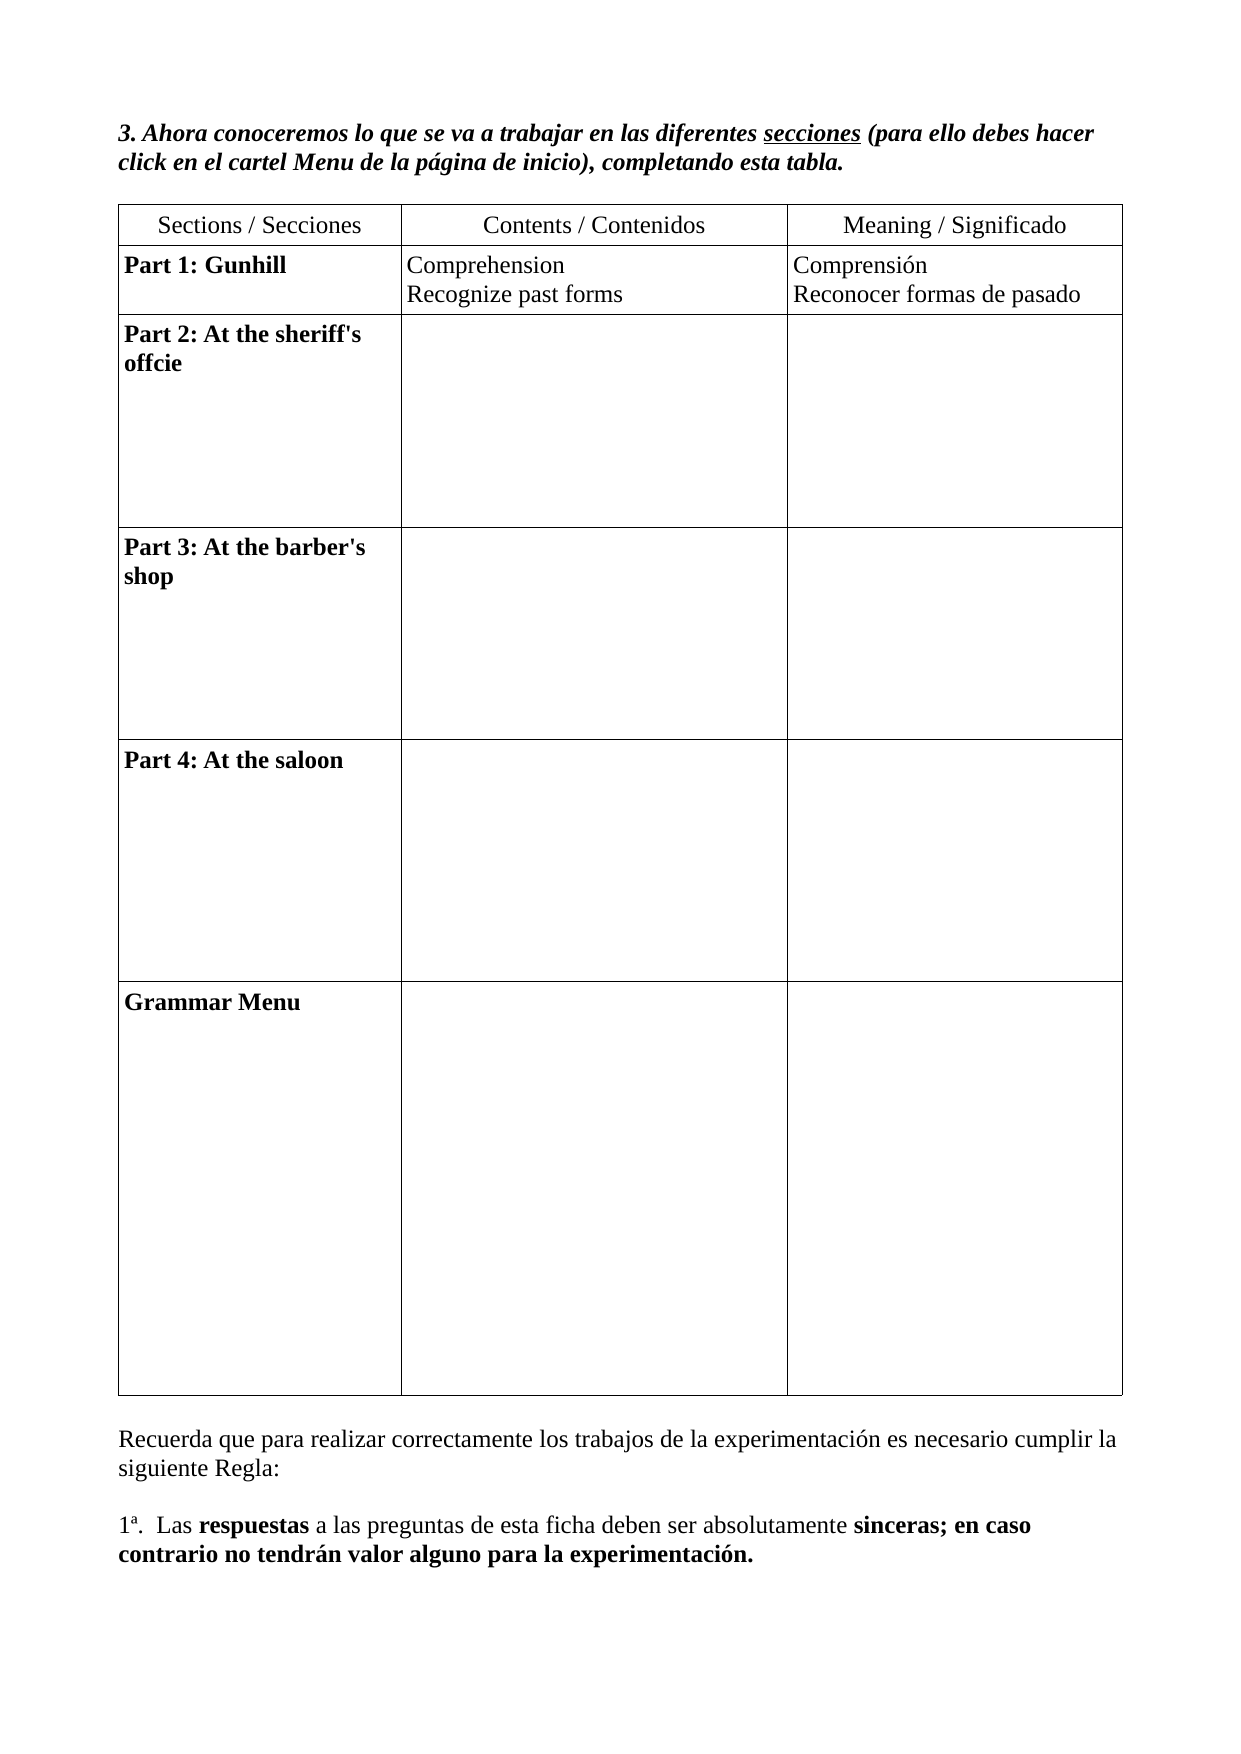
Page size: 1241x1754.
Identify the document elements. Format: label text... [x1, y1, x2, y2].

table_cell [788, 982, 1122, 1395]
table_cell [402, 528, 787, 739]
table_cell Comprehension Recognize past forms [402, 246, 787, 314]
table_cell [788, 740, 1122, 981]
table_cell [788, 315, 1122, 527]
table_cell Part 2: At the sheriff's offcie [119, 315, 401, 527]
table_cell Part 4: At the saloon [119, 740, 401, 981]
table_cell Comprensión Reconocer formas de pasado [788, 246, 1122, 314]
table_header Meaning / Significado [788, 205, 1122, 245]
table_cell [402, 740, 787, 981]
table_cell [402, 315, 787, 527]
table_cell Part 1: Gunhill [119, 246, 401, 314]
table_cell Grammar Menu [119, 982, 401, 1395]
table_cell Part 3: At the barber's shop [119, 528, 401, 739]
text 1ª. Las respuestas a las preguntas de esta ficha deben ser absolutamente sinceras; en caso contrario no tendrán valor alguno para la experimentación. [118, 1510, 1122, 1568]
text Recuerda que para realizar correctamente los trabajos de la experimentación es necesario cumplir la siguiente Regla: [118, 1424, 1122, 1481]
table_header Sections / Secciones [119, 205, 401, 245]
table_cell [402, 982, 787, 1395]
table_cell [788, 528, 1122, 739]
text 3. Ahora conoceremos lo que se va a trabajar en las diferentes secciones (para ello debes hacer click en el cartel Menu de la página de inicio), completando esta tabla. [118, 118, 1122, 176]
table_header Contents / Contenidos [402, 205, 787, 245]
